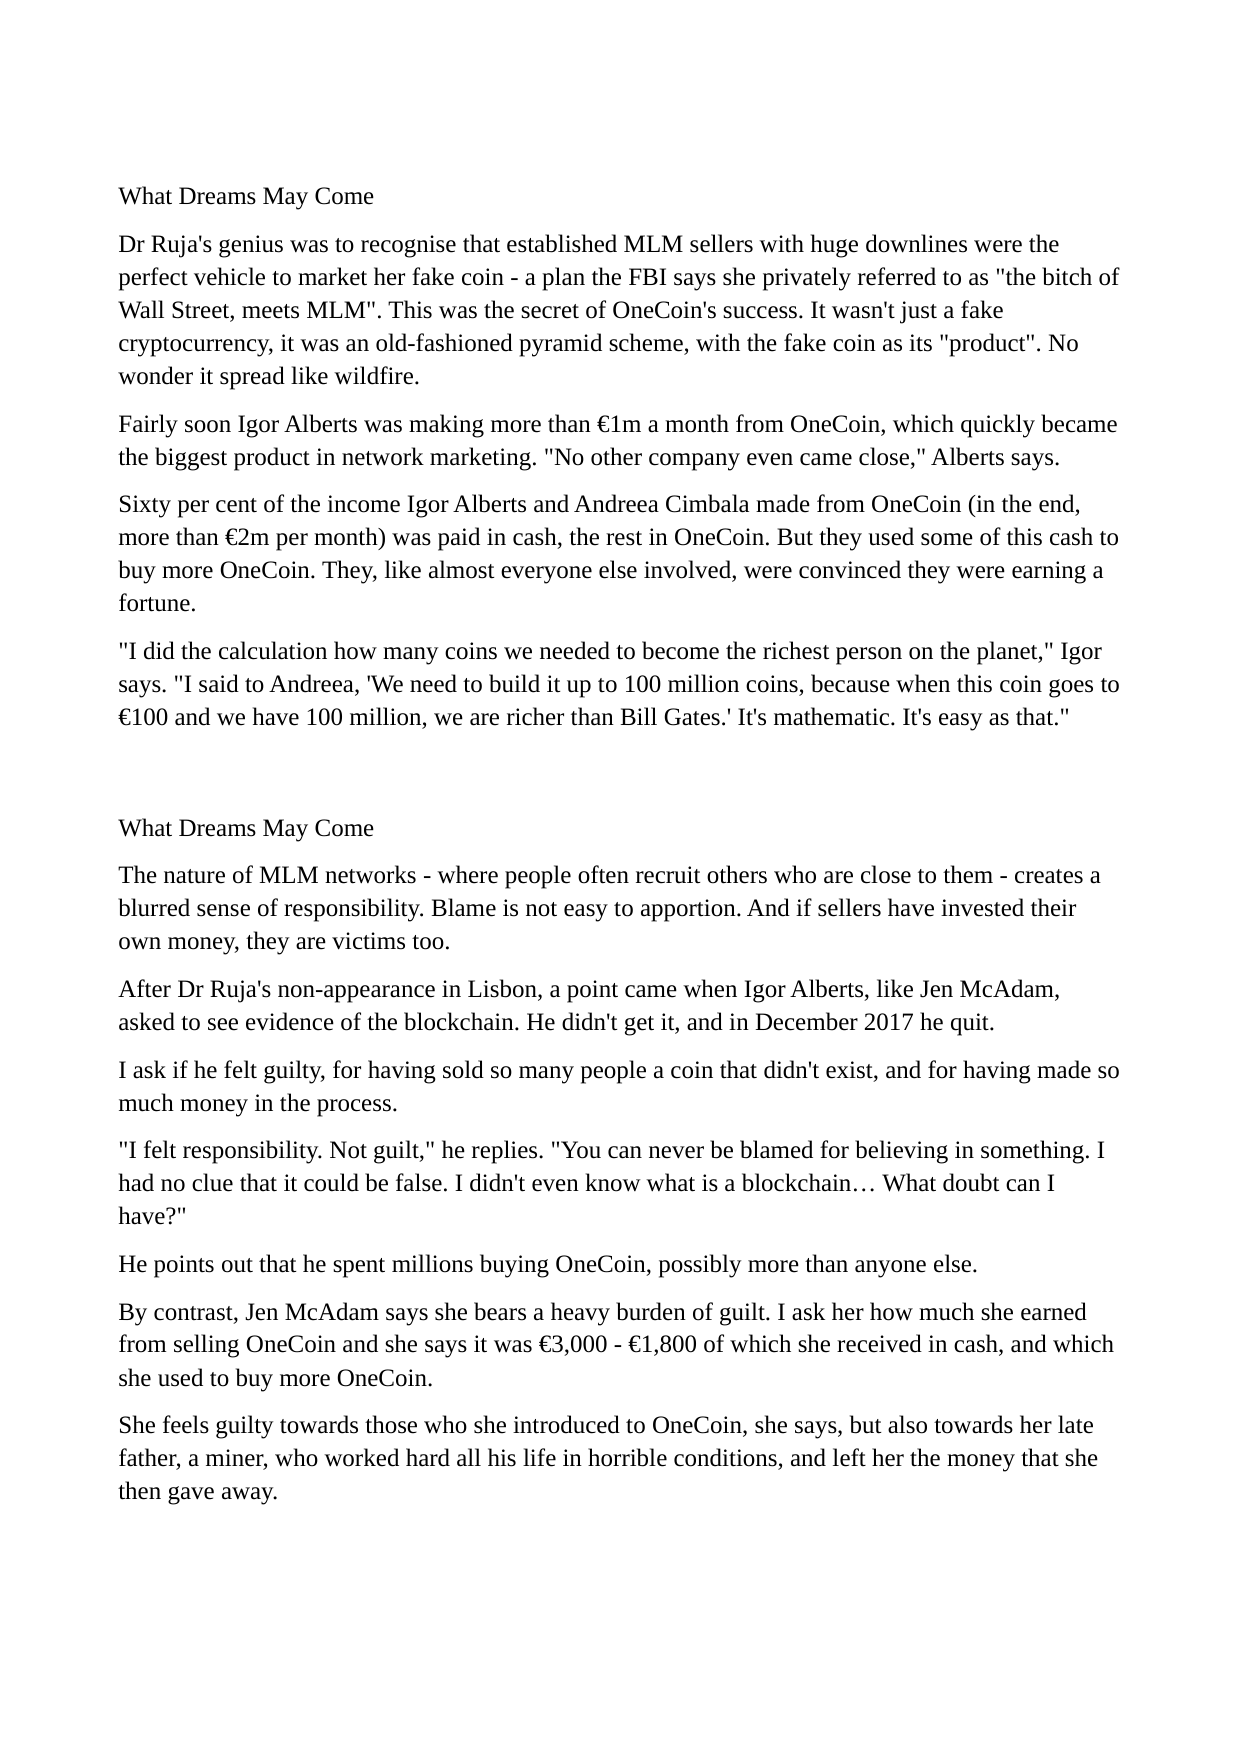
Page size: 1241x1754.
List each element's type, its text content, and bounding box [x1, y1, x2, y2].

text What Dreams May Come [118, 118, 1122, 210]
text "I felt responsibility. Not guilt," he replies. "You can never be blamed for believing in something. I had no clue that it could be false. I didn't even know what is a blockchain… What doubt can I have?" [118, 1135, 1122, 1230]
text Fairly soon Igor Alberts was making more than €1m a month from OneCoin, which quickly became the biggest product in network marketing. "No other company even came close," Alberts says. [118, 409, 1122, 470]
text After Dr Ruja's non-appearance in Lisbon, a point came when Igor Alberts, like Jen McAdam, asked to see evidence of the blockchain. He didn't get it, and in December 2017 he quit. [118, 974, 1122, 1036]
text Dr Ruja's genius was to recognise that established MLM sellers with huge downlines were the perfect vehicle to market her fake coin - a plan the FBI says she privately referred to as "the bitch of Wall Street, meets MLM". This was the secret of OneCoin's success. It wasn't just a fake cryptocurrency, it was an old-fashioned pyramid scheme, with the fake coin as its "product". No wonder it spread like wildfire. [118, 229, 1122, 390]
text "I did the calculation how many coins we needed to become the richest person on the planet," Igor says. "I said to Andreea, 'We need to build it up to 100 million coins, because when this coin goes to €100 and we have 100 million, we are richer than Bill Gates.' It's mathematic. It's easy as that." [118, 636, 1122, 731]
text I ask if he felt guilty, for having sold so many people a coin that didn't exist, and for having made so much money in the process. [118, 1055, 1122, 1116]
text What Dreams May Come [118, 749, 1122, 842]
text She feels guilty towards those who she introduced to OneCoin, she says, but also towards her late father, a miner, who worked hard all his life in horrible conditions, and left her the money that she then gave away. [118, 1410, 1122, 1505]
text He points out that he spent millions buying OneCoin, possibly more than anyone else. [118, 1249, 1122, 1278]
text Sixty per cent of the income Igor Alberts and Andreea Cimbala made from OneCoin (in the end, more than €2m per month) was paid in cash, the rest in OneCoin. But they used some of this cash to buy more OneCoin. They, like almost everyone else involved, were convinced they were earning a fortune. [118, 489, 1122, 617]
text The nature of MLM networks - where people often recruit others who are close to them - creates a blurred sense of responsibility. Blame is not easy to apportion. And if sellers have invested their own money, they are victims too. [118, 860, 1122, 955]
text By contrast, Jen McAdam says she bears a heavy burden of guilt. I ask her how much she earned from selling OneCoin and she says it was €3,000 - €1,800 of which she received in cash, and which she used to buy more OneCoin. [118, 1297, 1122, 1391]
